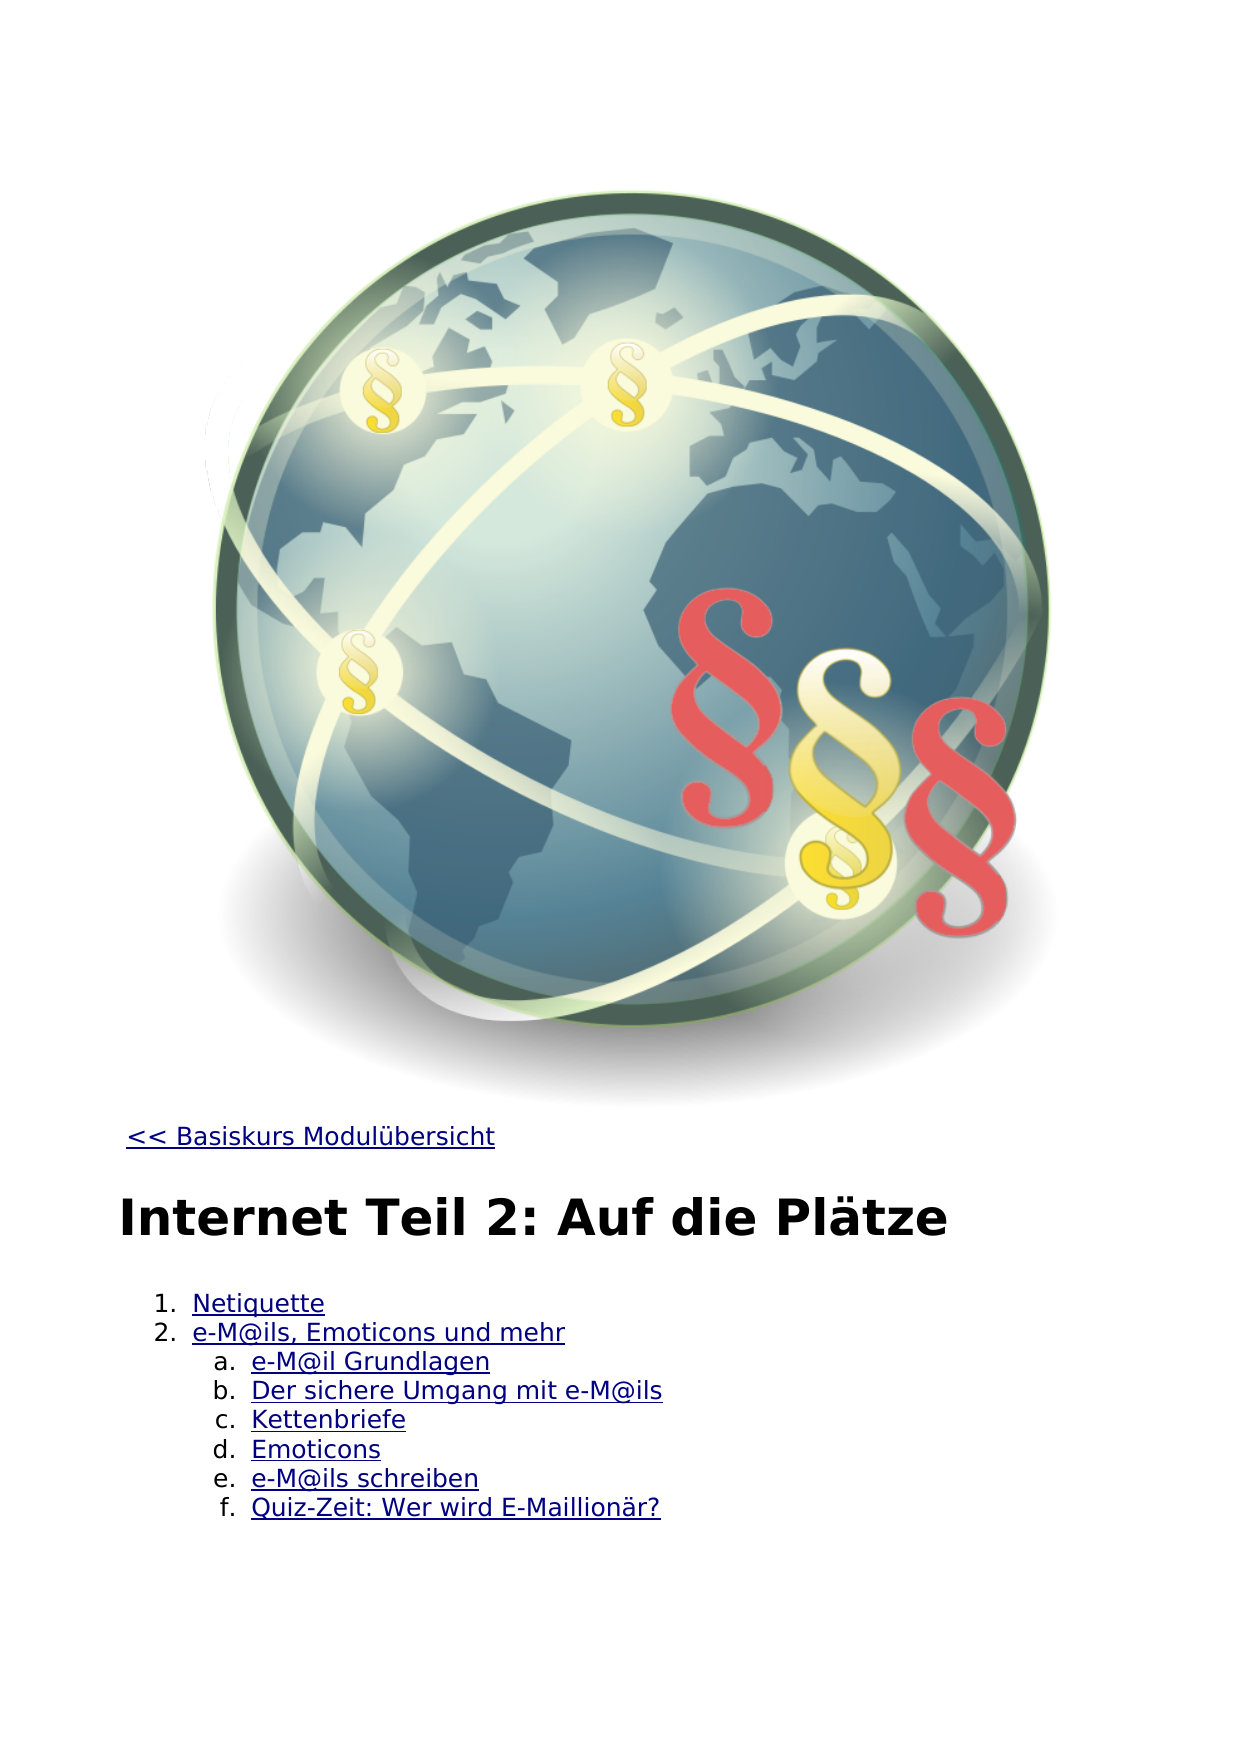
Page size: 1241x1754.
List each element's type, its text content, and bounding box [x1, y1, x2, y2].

text << Basiskurs Modulübersicht [118, 1122, 1122, 1151]
subtitle Internet Teil 2: Auf die Plätze [118, 1189, 1122, 1247]
list Kettenbriefe [236, 1406, 1122, 1435]
list Emoticons [236, 1435, 1122, 1464]
picture [118, 118, 1123, 1122]
list e-M@ils schreiben [236, 1464, 1122, 1493]
list Quiz-Zeit: Wer wird E-Maillionär? [236, 1493, 1122, 1522]
list Der sichere Umgang mit e-M@ils [236, 1376, 1122, 1406]
list e-M@ils, Emoticons und mehr [177, 1318, 1122, 1347]
list e-M@il Grundlagen [236, 1347, 1122, 1376]
list Netiquette [177, 1289, 1122, 1318]
